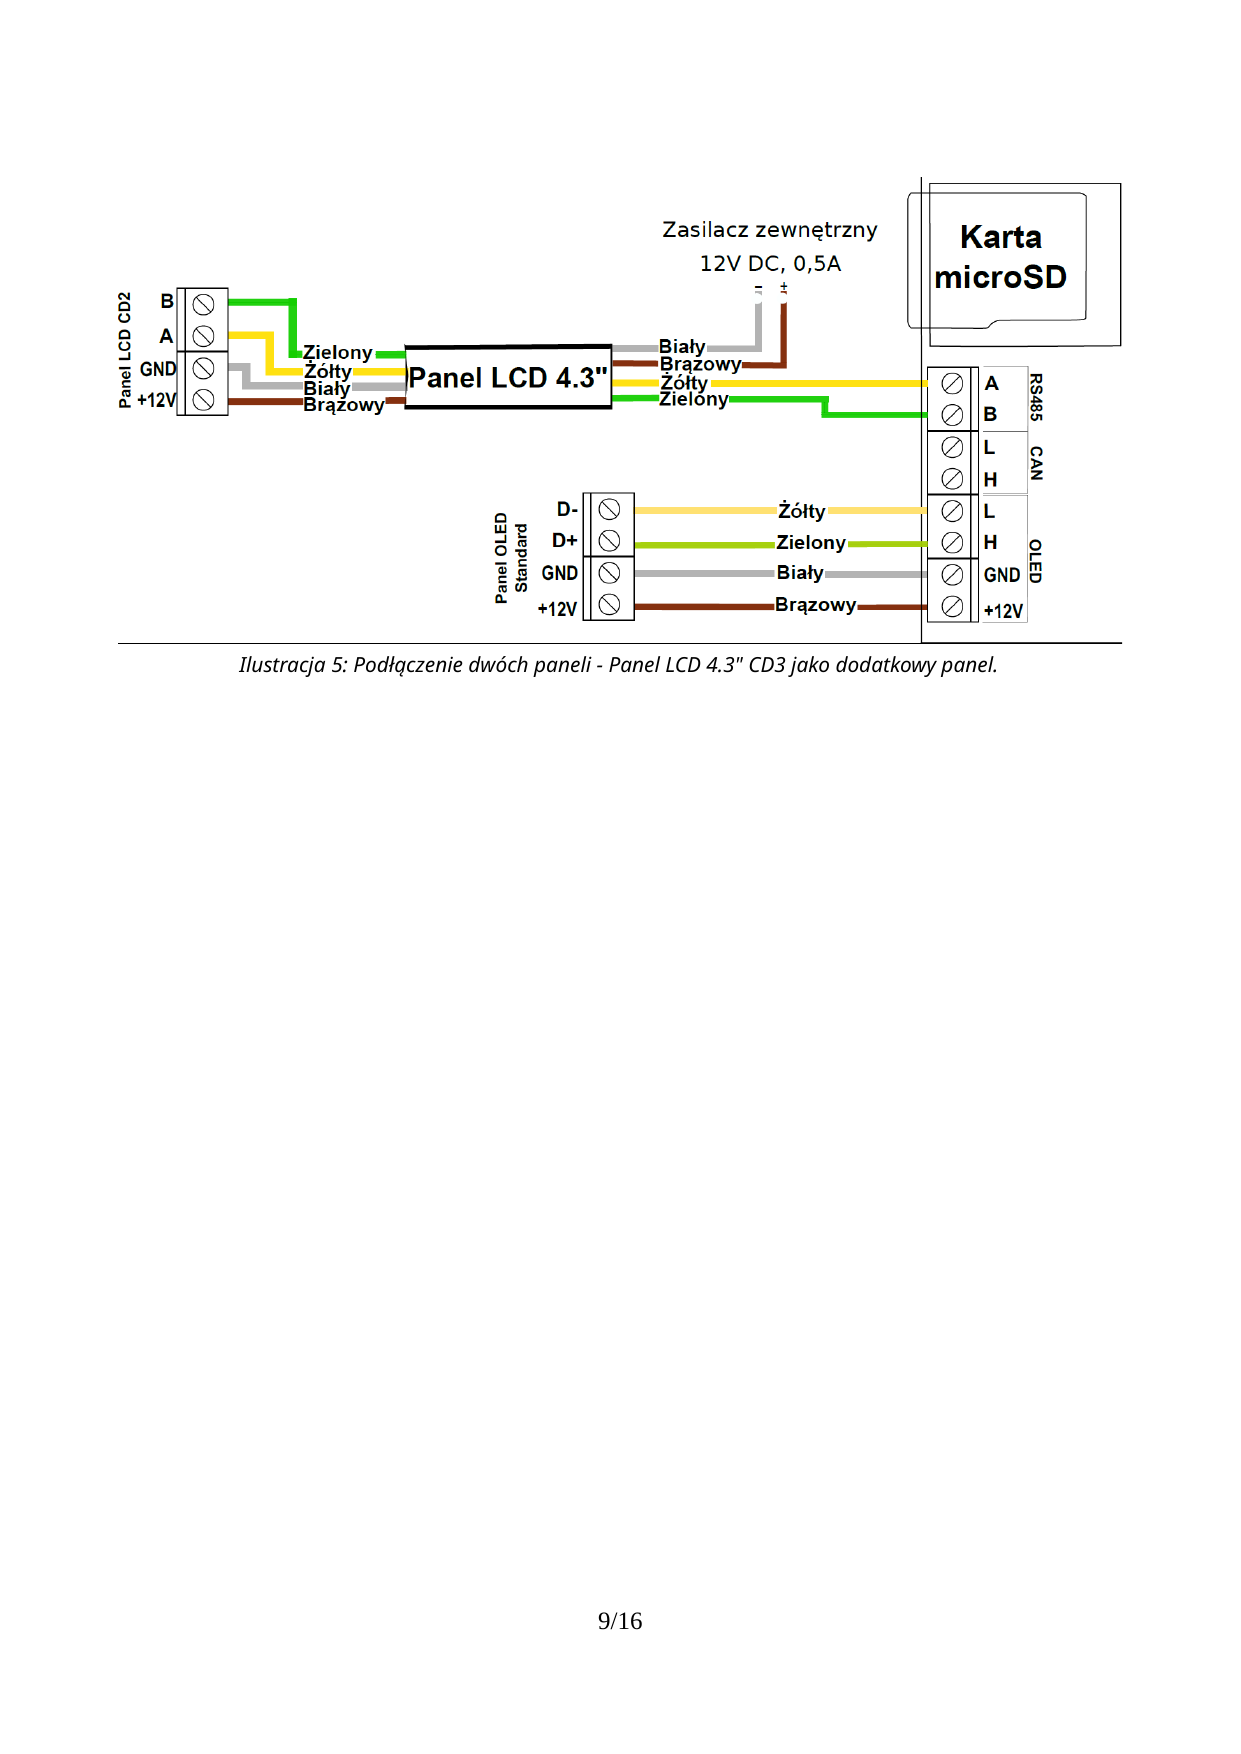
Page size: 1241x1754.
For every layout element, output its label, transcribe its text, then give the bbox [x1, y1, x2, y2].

picture [118, 177, 1123, 644]
text Ilustracja 5: Podłączenie dwóch paneli - Panel LCD 4.3" CD3 jako dodatkowy panel. [118, 644, 1122, 678]
